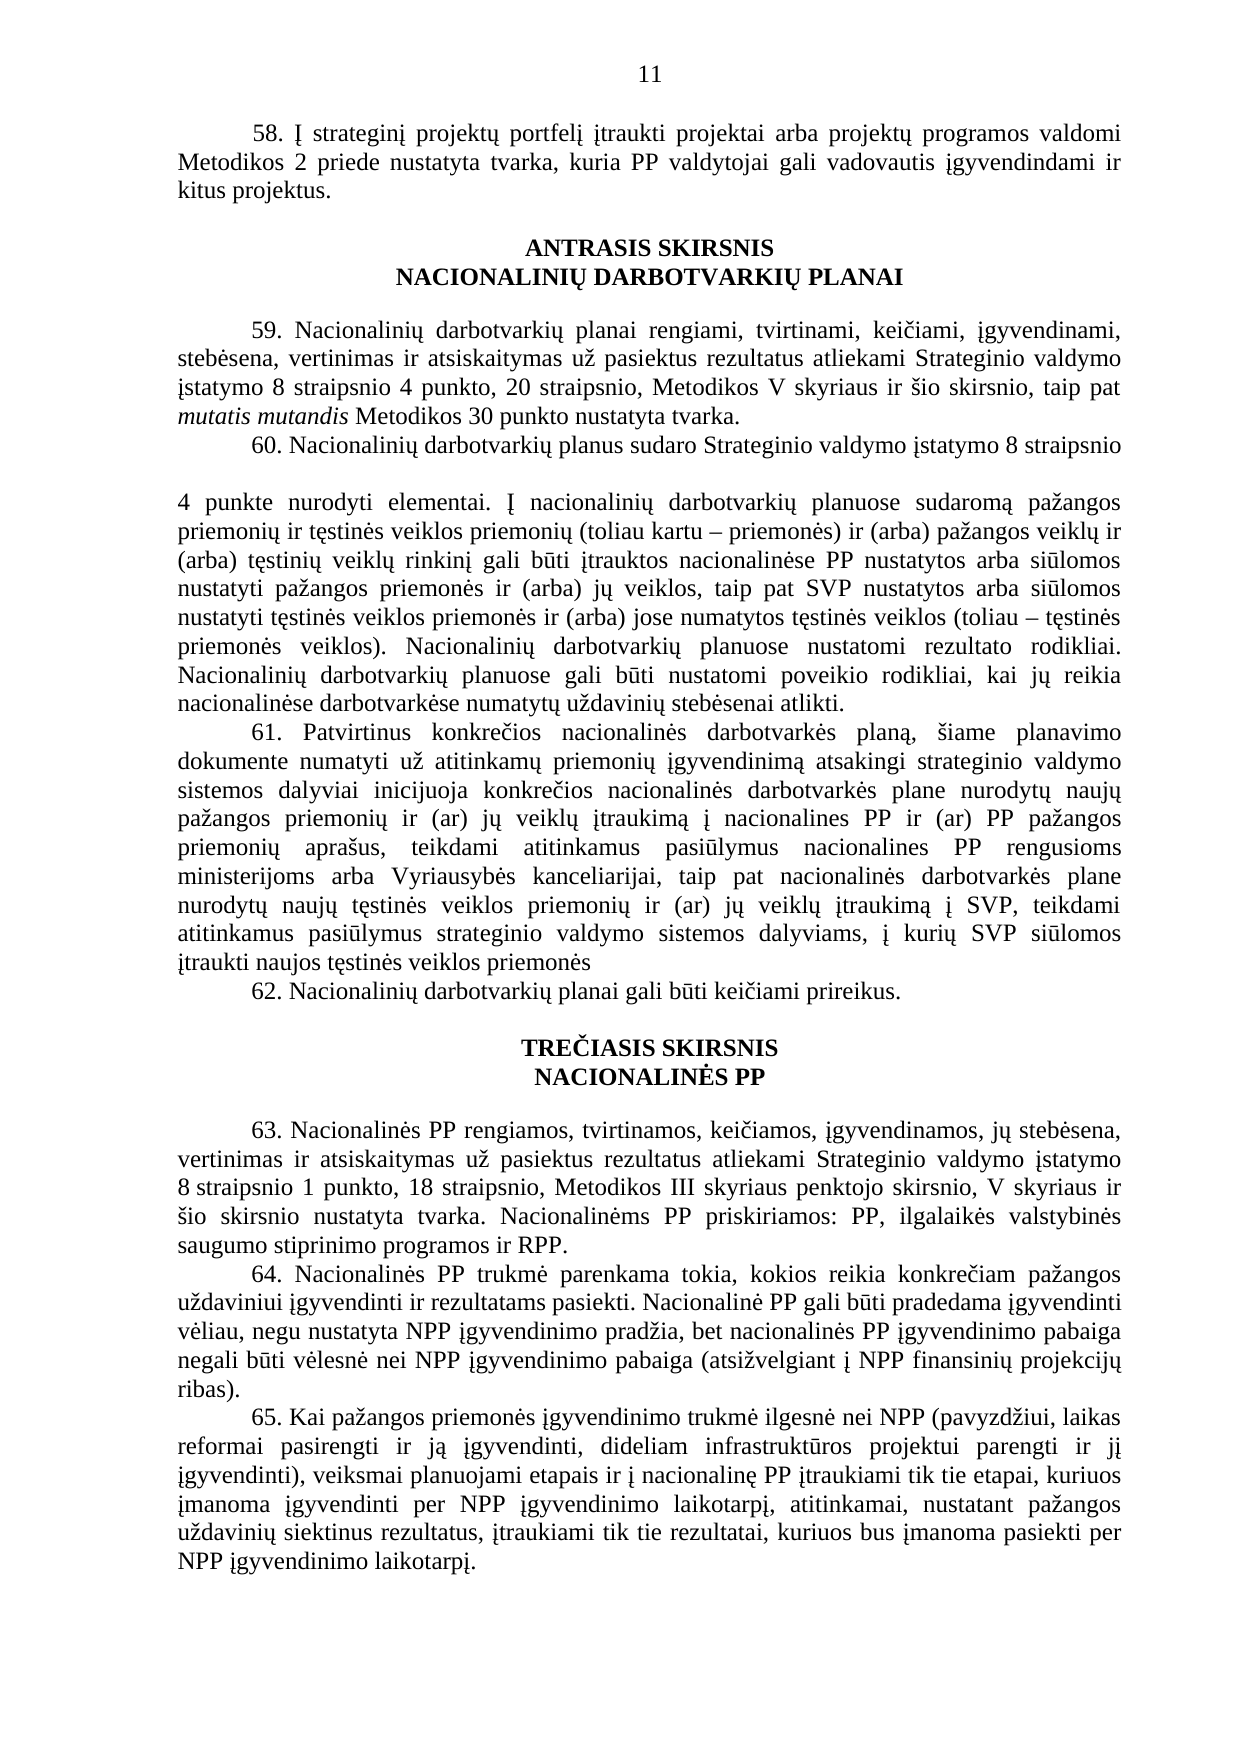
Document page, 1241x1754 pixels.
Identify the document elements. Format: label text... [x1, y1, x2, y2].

text 61. Patvirtinus konkrečios nacionalinės darbotvarkės planą, šiame planavimo dokumente numatyti už atitinkamų priemonių įgyvendinimą atsakingi strateginio valdymo sistemos dalyviai inicijuoja konkrečios nacionalinės darbotvarkės plane nurodytų naujų pažangos priemonių ir (ar) jų veiklų įtraukimą į nacionalines PP ir (ar) PP pažangos priemonių aprašus, teikdami atitinkamus pasiūlymus nacionalines PP rengusioms ministerijoms arba Vyriausybės kanceliarijai, taip pat nacionalinės darbotvarkės plane nurodytų naujų tęstinės veiklos priemonių ir (ar) jų veiklų įtraukimą į SVP, teikdami atitinkamus pasiūlymus strateginio valdymo sistemos dalyviams, į kurių SVP siūlomos įtraukti naujos tęstinės veiklos priemonės [177, 717, 1122, 976]
text 58. Į strateginį projektų portfelį įtraukti projektai arba projektų programos valdomi Metodikos 2 priede nustatyta tvarka, kuria PP valdytojai gali vadovautis įgyvendindami ir kitus projektus. [177, 118, 1122, 204]
text 64. Nacionalinės PP trukmė parenkama tokia, kokios reikia konkrečiam pažangos uždaviniui įgyvendinti ir rezultatams pasiekti. Nacionalinė PP gali būti pradedama įgyvendinti vėliau, negu nustatyta NPP įgyvendinimo pradžia, bet nacionalinės PP įgyvendinimo pabaiga negali būti vėlesnė nei NPP įgyvendinimo pabaiga (atsižvelgiant į NPP finansinių projekcijų ribas). [177, 1259, 1122, 1402]
text 60. Nacionalinių darbotvarkių planus sudaro Strateginio valdymo įstatymo 8 straipsnio 4 punkte nurodyti elementai. Į nacionalinių darbotvarkių planuose sudaromą pažangos priemonių ir tęstinės veiklos priemonių (toliau kartu – priemonės) ir (arba) pažangos veiklų ir (arba) tęstinių veiklų rinkinį gali būti įtrauktos nacionalinėse PP nustatytos arba siūlomos nustatyti pažangos priemonės ir (arba) jų veiklos, taip pat SVP nustatytos arba siūlomos nustatyti tęstinės veiklos priemonės ir (arba) jose numatytos tęstinės veiklos (toliau – tęstinės priemonės veiklos). Nacionalinių darbotvarkių planuose nustatomi rezultato rodikliai. Nacionalinių darbotvarkių planuose gali būti nustatomi poveikio rodikliai, kai jų reikia nacionalinėse darbotvarkėse numatytų uždavinių stebėsenai atlikti. [177, 430, 1122, 717]
subtitle NACIONALINĖS PP [177, 1062, 1122, 1091]
text 65. Kai pažangos priemonės įgyvendinimo trukmė ilgesnė nei NPP (pavyzdžiui, laikas reformai pasirengti ir ją įgyvendinti, dideliam infrastruktūros projektui parengti ir jį įgyvendinti), veiksmai planuojami etapais ir į nacionalinę PP įtraukiami tik tie etapai, kuriuos įmanoma įgyvendinti per NPP įgyvendinimo laikotarpį, atitinkamai, nustatant pažangos uždavinių siektinus rezultatus, įtraukiami tik tie rezultatai, kuriuos bus įmanoma pasiekti per NPP įgyvendinimo laikotarpį. [177, 1402, 1122, 1575]
subtitle TREČIASIS SKIRSNIS [177, 1033, 1122, 1062]
text 63. Nacionalinės PP rengiamos, tvirtinamos, keičiamos, įgyvendinamos, jų stebėsena, vertinimas ir atsiskaitymas už pasiektus rezultatus atliekami Strateginio valdymo įstatymo 8 straipsnio 1 punkto, 18 straipsnio, Metodikos III skyriaus penktojo skirsnio, V skyriaus ir šio skirsnio nustatyta tvarka. Nacionalinėms PP priskiriamos: PP, ilgalaikės valstybinės saugumo stiprinimo programos ir RPP. [177, 1115, 1122, 1259]
subtitle NACIONALINIŲ DARBOTVARKIŲ PLANAI [177, 262, 1122, 291]
text 59. Nacionalinių darbotvarkių planai rengiami, tvirtinami, keičiami, įgyvendinami, stebėsena, vertinimas ir atsiskaitymas už pasiektus rezultatus atliekami Strateginio valdymo įstatymo 8 straipsnio 4 punkto, 20 straipsnio, Metodikos V skyriaus ir šio skirsnio, taip pat mutatis mutandis Metodikos 30 punkto nustatyta tvarka. [177, 315, 1122, 430]
text 62. Nacionalinių darbotvarkių planai gali būti keičiami prireikus. [177, 976, 1122, 1005]
subtitle ANTRASIS SKIRSNIS [177, 233, 1122, 262]
